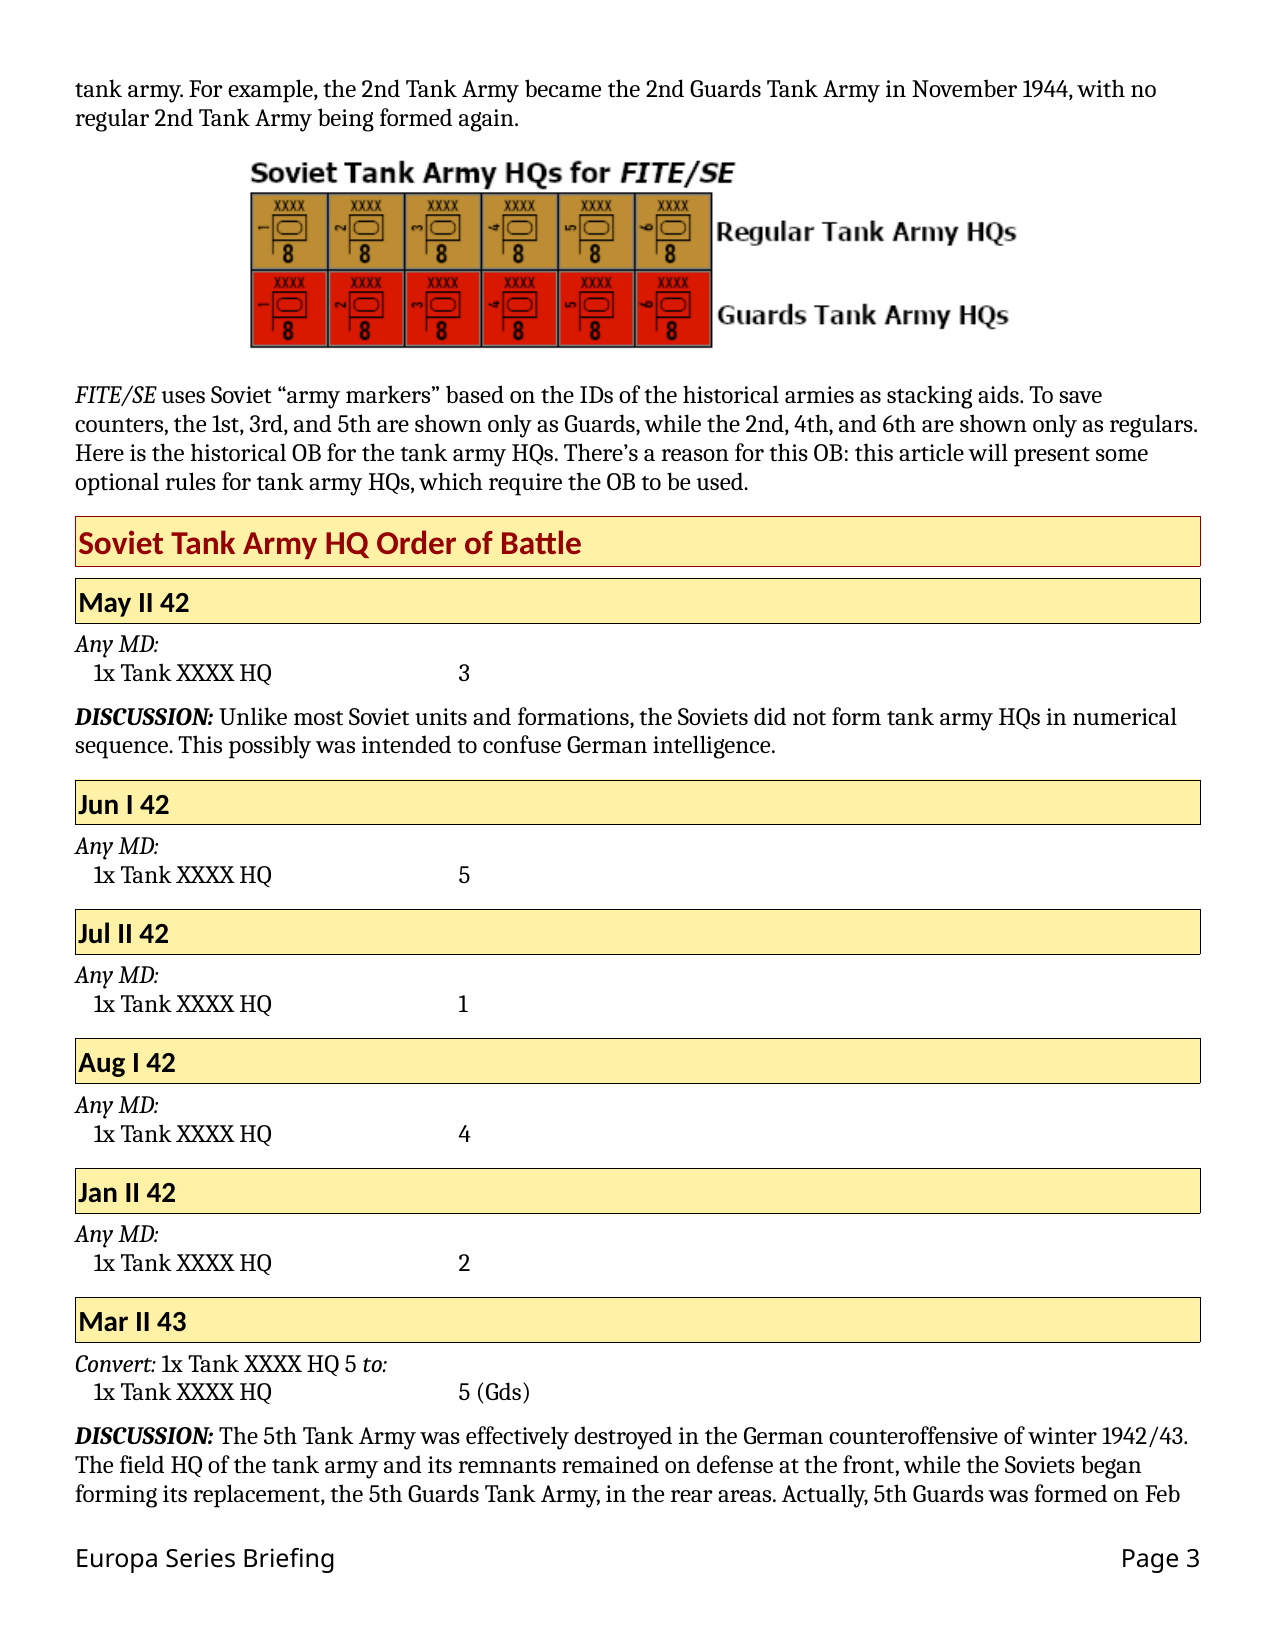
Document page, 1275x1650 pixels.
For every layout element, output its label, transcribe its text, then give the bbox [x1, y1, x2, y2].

text 1x Tank XXXX HQ 5 [94, 861, 1200, 889]
text tank army. For example, the 2nd Tank Army became the 2nd Guards Tank Army in November 1944, with no regular 2nd Tank Army being formed again. [75, 75, 1200, 132]
text 1x Tank XXXX HQ 3 [94, 659, 1200, 688]
subtitle Jun I 42 [76, 781, 1200, 824]
subtitle Any MD: [75, 961, 1200, 990]
text FITE/SE uses Soviet “army markers” based on the IDs of the historical armies as stacking aids. To save counters, the 1st, 3rd, and 5th are shown only as Guards, while the 2nd, 4th, and 6th are shown only as regulars. Here is the historical OB for the tank army HQs. There’s a reason for this OB: this article will present some optional rules for tank army HQs, which require the OB to be used. [75, 381, 1200, 496]
text DISCUSSION: Unlike most Soviet units and formations, the Soviets did not form tank army HQs in numerical sequence. This possibly was intended to confuse German intelligence. [75, 703, 1200, 760]
subtitle Convert: 1x Tank XXXX HQ 5 to: [75, 1349, 1200, 1378]
subtitle Any MD: [75, 1091, 1200, 1119]
subtitle Jan II 42 [76, 1169, 1200, 1213]
subtitle Soviet Tank Army HQ Order of Battle [76, 517, 1200, 566]
subtitle Mar II 43 [76, 1298, 1200, 1342]
text 1x Tank XXXX HQ 5 (Gds) [94, 1378, 1200, 1407]
text DISCUSSION: The 5th Tank Army was effectively destroyed in the German counteroffensive of winter 1942/43. The field HQ of the tank army and its remnants remained on defense at the front, while the Soviets began forming its replacement, the 5th Guards Tank Army, in the rear areas. Actually, 5th Guards was formed on Feb [75, 1422, 1200, 1508]
subtitle Any MD: [75, 832, 1200, 861]
subtitle Aug I 42 [76, 1039, 1200, 1083]
text 1x Tank XXXX HQ 1 [94, 990, 1200, 1019]
subtitle Any MD: [75, 630, 1200, 659]
subtitle May II 42 [76, 579, 1200, 623]
text 1x Tank XXXX HQ 2 [94, 1249, 1200, 1278]
subtitle Jul II 42 [76, 910, 1200, 954]
text 1x Tank XXXX HQ 4 [94, 1119, 1200, 1148]
picture [246, 147, 1029, 367]
subtitle Any MD: [75, 1220, 1200, 1249]
